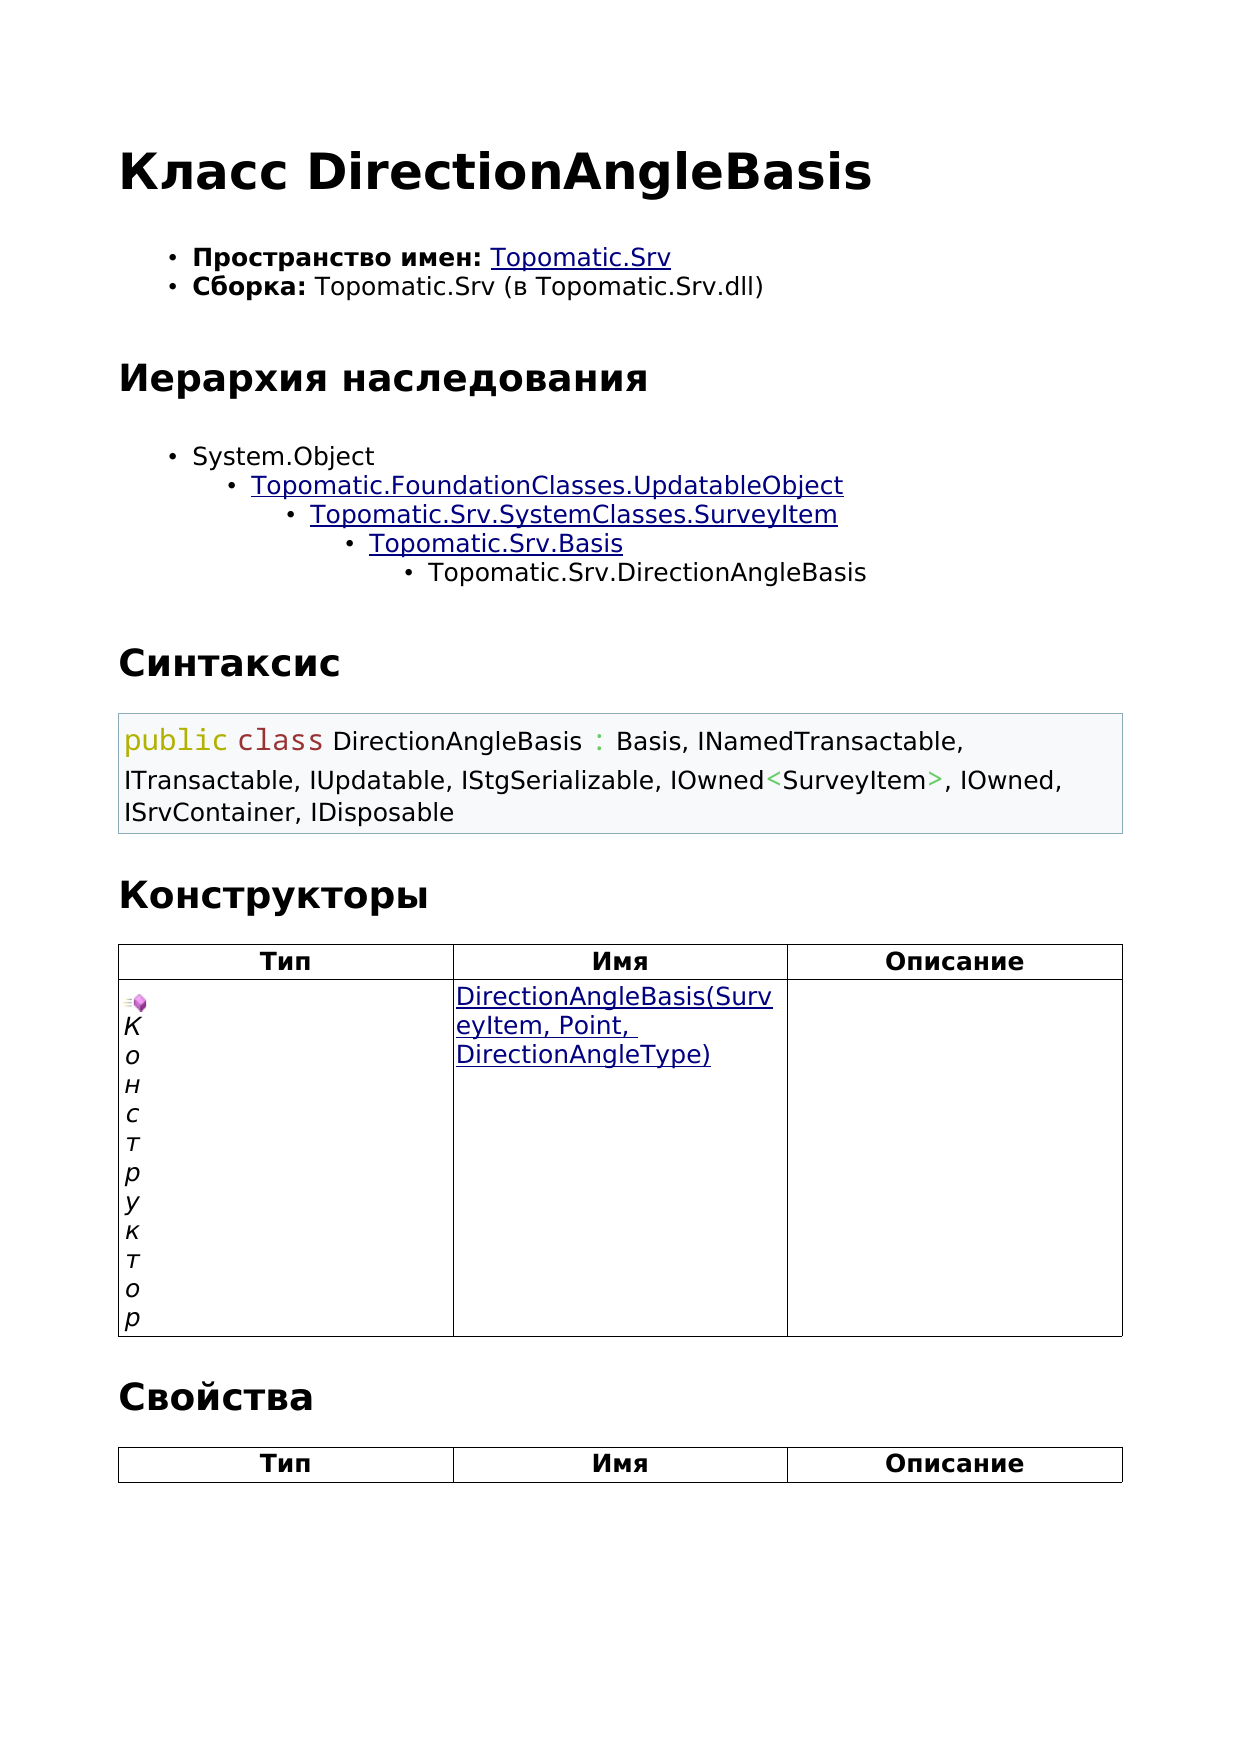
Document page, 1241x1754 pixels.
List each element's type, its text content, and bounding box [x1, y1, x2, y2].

table_cell DirectionAngleBasis(SurveyItem, Point, DirectionAngleType) [454, 980, 787, 1336]
table_header public class DirectionAngleBasis : Basis, INamedTransactable, ITransactable, IUpdatable, IStgSerializable, IOwned<SurveyItem>, IOwned, ISrvContainer, IDisposable [119, 714, 1122, 833]
list System.Object [177, 442, 1122, 471]
subtitle Иерархия наследования [118, 356, 1122, 400]
subtitle Свойства [118, 1376, 1122, 1419]
list Topomatic.FoundationClasses.UpdatableObject [236, 471, 1122, 500]
table_header Описание [788, 945, 1122, 979]
table_header Имя [454, 1448, 787, 1482]
table_header Тип [119, 1448, 453, 1482]
table_header Имя [454, 945, 787, 979]
picture [121, 994, 147, 1012]
list Topomatic.Srv.SystemClasses.SurveyItem [295, 500, 1122, 529]
list Topomatic.Srv.Basis [354, 529, 1122, 558]
table_cell [119, 980, 453, 1336]
list Пространство имен: Topomatic.Srv [177, 243, 1122, 272]
table_header Тип [119, 945, 453, 979]
table_header Описание [788, 1448, 1122, 1482]
list Topomatic.Srv.DirectionAngleBasis [413, 558, 1122, 588]
table_cell [788, 980, 1122, 1336]
subtitle Класс DirectionAngleBasis [118, 143, 1122, 201]
subtitle Синтаксис [118, 642, 1122, 686]
subtitle Конструкторы [118, 873, 1122, 917]
list Сборка: Topomatic.Srv (в Topomatic.Srv.dll) [177, 272, 1122, 302]
